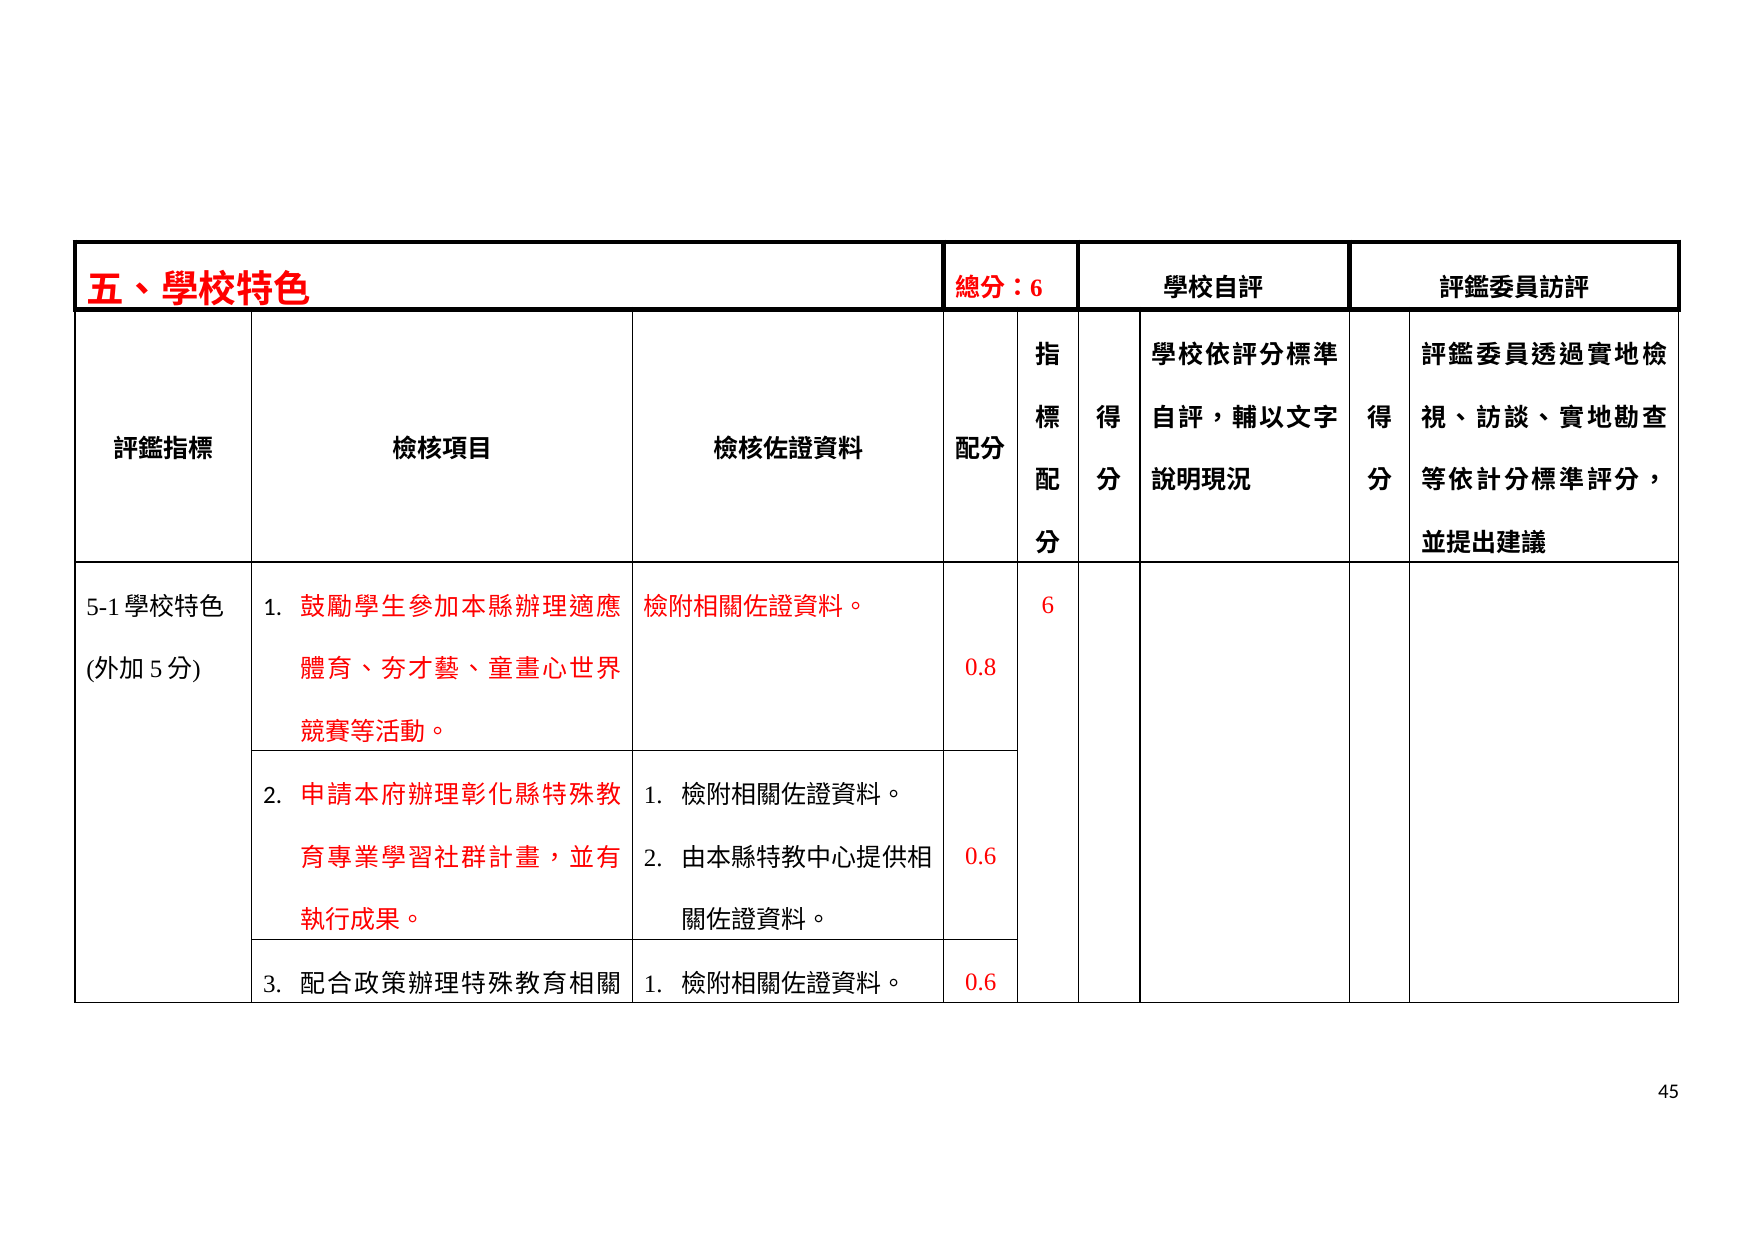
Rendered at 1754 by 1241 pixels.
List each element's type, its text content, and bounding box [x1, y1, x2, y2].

table_cell [1350, 563, 1409, 1002]
table_cell 檢附相關佐證資料。 由本縣特教中心提供相關佐證資料。 [633, 940, 943, 1002]
table_header 學校自評 [1080, 244, 1347, 307]
table_cell 檢附相關佐證資料。 [633, 563, 943, 750]
table_cell 0.8 [944, 563, 1017, 750]
table_cell 指 標 配 分 [1018, 312, 1078, 561]
table_header 總分：6 [946, 244, 1076, 307]
table_cell 0.6 [944, 751, 1017, 938]
table_cell 得分 [1079, 312, 1139, 561]
table_cell 評鑑指標 [76, 312, 251, 561]
table_cell 得分 [1350, 312, 1409, 561]
table_cell 0.6 [944, 940, 1017, 1002]
table_cell 學校依評分標準自評，輔以文字說明現況 [1141, 312, 1349, 561]
table_header 評鑑委員訪評 [1352, 244, 1677, 307]
table_cell 檢附相關佐證資料。 由本縣特教中心提供相關佐證資料。 [633, 751, 943, 938]
table_cell [1079, 563, 1139, 1002]
table_cell 鼓勵學生參加本縣辦理適應體育、夯才藝、童畫心世界競賽等活動。 [252, 563, 632, 750]
table_cell [1410, 563, 1678, 1002]
table_cell 配合政策辦理特殊教育相關 [252, 940, 632, 1002]
table_cell 配分 [944, 312, 1017, 561]
table_cell 檢核佐證資料 [633, 312, 943, 561]
table_cell 申請本府辦理彰化縣特殊教育專業學習社群計畫，並有執行成果。 [252, 751, 632, 938]
table_header 五、學校特色 [77, 244, 941, 307]
table_cell 評鑑委員透過實地檢視、訪談、實地勘查等依計分標準評分，並提出建議 [1410, 312, 1678, 561]
table_cell 6 [1018, 563, 1078, 1002]
table_cell 5-1學校特色 (外加5分) [76, 563, 251, 1002]
table_cell [1141, 563, 1349, 1002]
table_cell 檢核項目 [252, 312, 632, 561]
